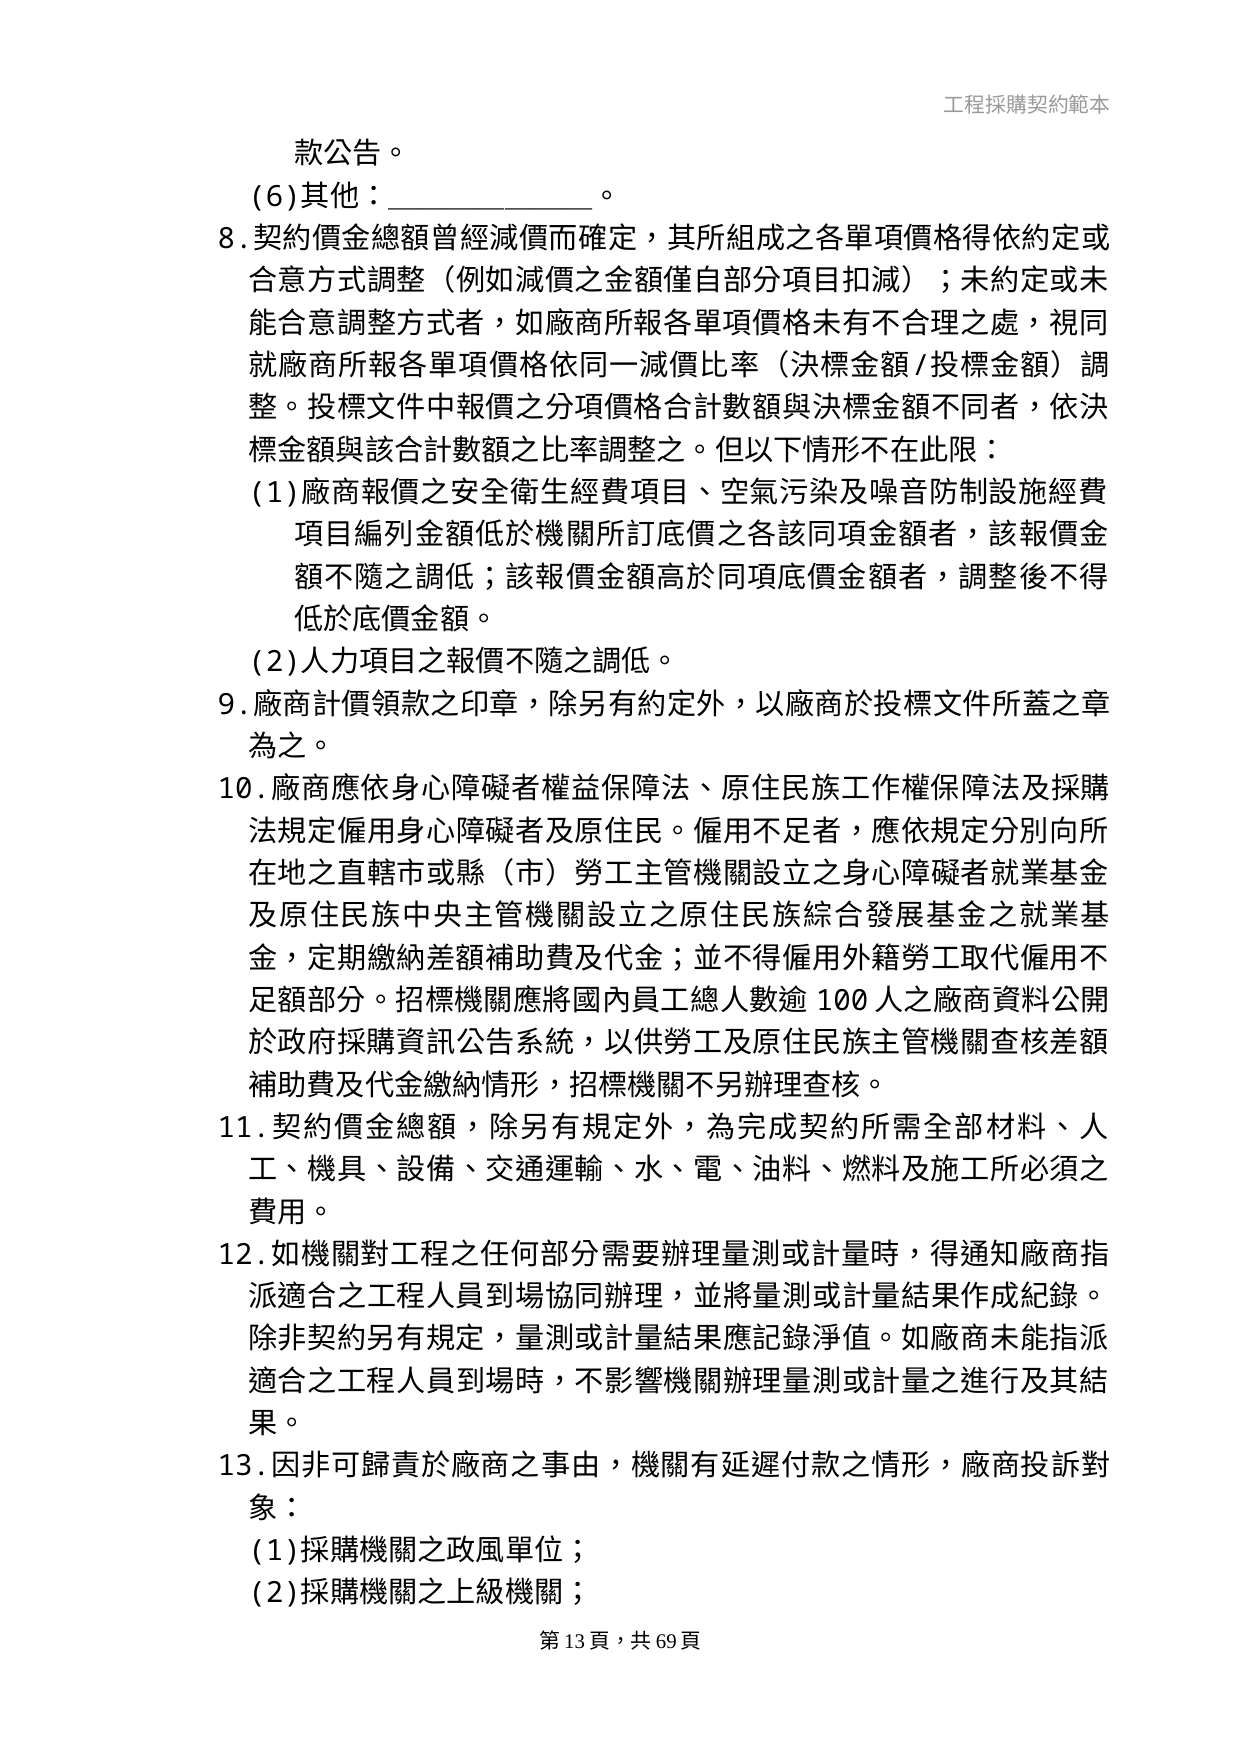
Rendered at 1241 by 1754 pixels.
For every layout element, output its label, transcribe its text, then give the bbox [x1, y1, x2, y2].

text (2)人力項目之報價不隨之調低。 [248, 638, 1110, 680]
text (1)採購機關之政風單位； [248, 1527, 1110, 1569]
text 10.廠商應依身心障礙者權益保障法、原住民族工作權保障法及採購法規定僱用身心障礙者及原住民。僱用不足者，應依規定分別向所在地之直轄市或縣（市）勞工主管機關設立之身心障礙者就業基金及原住民族中央主管機關設立之原住民族綜合發展基金之就業基金，定期繳納差額補助費及代金；並不得僱用外籍勞工取代僱用不足額部分。招標機關應將國內員工總人數逾100人之廠商資料公開於政府採購資訊公告系統，以供勞工及原住民族主管機關查核差額補助費及代金繳納情形，招標機關不另辦理查核。 [217, 765, 1110, 1103]
text 9.廠商計價領款之印章，除另有約定外，以廠商於投標文件所蓋之章為之。 [217, 680, 1110, 765]
text 款公告。 [248, 130, 1110, 172]
text 12.如機關對工程之任何部分需要辦理量測或計量時，得通知廠商指派適合之工程人員到場協同辦理，並將量測或計量結果作成紀錄。除非契約另有規定，量測或計量結果應記錄淨值。如廠商未能指派適合之工程人員到場時，不影響機關辦理量測或計量之進行及其結果。 [217, 1230, 1110, 1442]
text (1)廠商報價之安全衛生經費項目、空氣污染及噪音防制設施經費項目編列金額低於機關所訂底價之各該同項金額者，該報價金額不隨之調低；該報價金額高於同項底價金額者，調整後不得低於底價金額。 [248, 468, 1110, 638]
text (6)其他：＿＿＿＿＿＿＿。 [248, 172, 1110, 214]
text 11.契約價金總額，除另有規定外，為完成契約所需全部材料、人工、機具、設備、交通運輸、水、電、油料、燃料及施工所必須之費用。 [217, 1103, 1110, 1230]
text (2)採購機關之上級機關； [248, 1569, 1110, 1611]
text 13.因非可歸責於廠商之事由，機關有延遲付款之情形，廠商投訴對象： [217, 1442, 1110, 1527]
text 8.契約價金總額曾經減價而確定，其所組成之各單項價格得依約定或合意方式調整（例如減價之金額僅自部分項目扣減）；未約定或未能合意調整方式者，如廠商所報各單項價格未有不合理之處，視同就廠商所報各單項價格依同一減價比率（決標金額/投標金額）調整。投標文件中報價之分項價格合計數額與決標金額不同者，依決標金額與該合計數額之比率調整之。但以下情形不在此限： [217, 214, 1110, 468]
